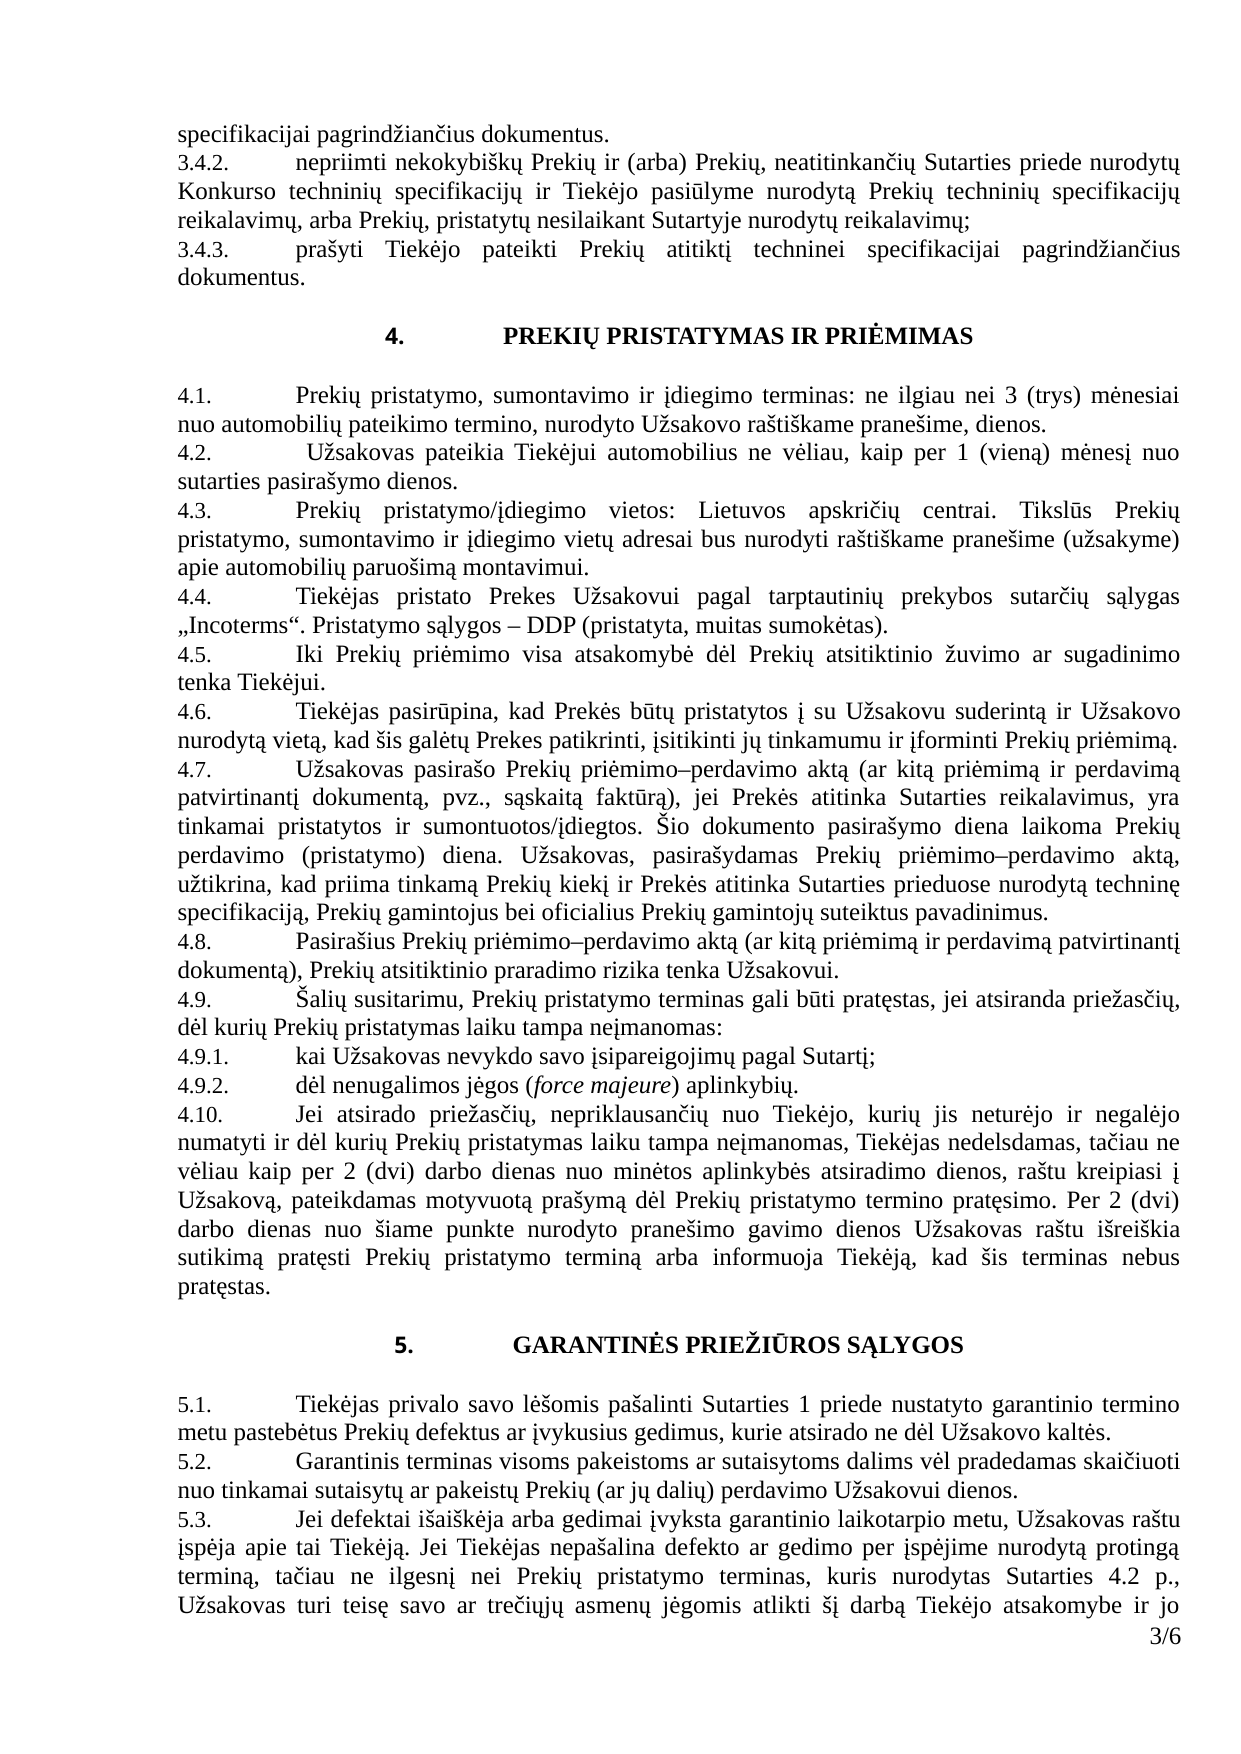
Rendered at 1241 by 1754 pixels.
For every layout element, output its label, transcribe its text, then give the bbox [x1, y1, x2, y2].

list Pasirašius Prekių priėmimo–perdavimo aktą (ar kitą priėmimą ir perdavimą patvirtinantį dokumentą), Prekių atsitiktinio praradimo rizika tenka Užsakovui. [177, 926, 1181, 984]
list Garantinis terminas visoms pakeistoms ar sutaisytoms dalims vėl pradedamas skaičiuoti nuo tinkamai sutaisytų ar pakeistų Prekių (ar jų dalių) perdavimo Užsakovui dienos. [177, 1446, 1181, 1504]
list kai Užsakovas nevykdo savo įsipareigojimų pagal Sutartį; [177, 1041, 1181, 1070]
list Tiekėjas privalo savo lėšomis pašalinti Sutarties 1 priede nustatyto garantinio termino metu pastebėtus Prekių defektus ar įvykusius gedimus, kurie atsirado ne dėl Užsakovo kaltės. [177, 1389, 1181, 1446]
list Prekių pristatymo, sumontavimo ir įdiegimo terminas: ne ilgiau nei 3 (trys) mėnesiai nuo automobilių pateikimo termino, nurodyto Užsakovo raštiškame pranešime, dienos. [177, 380, 1181, 437]
list prašyti Tiekėjo pateikti Prekių atitiktį techninei specifikacijai pagrindžiančius dokumentus. [177, 234, 1181, 291]
list Jei defektai išaiškėja arba gedimai įvyksta garantinio laikotarpio metu, Užsakovas raštu įspėja apie tai Tiekėją. Jei Tiekėjas nepašalina defekto ar gedimo per įspėjime nurodytą protingą terminą, tačiau ne ilgesnį nei Prekių pristatymo terminas, kuris nurodytas Sutarties 4.2 p., Užsakovas turi teisę savo ar trečiųjų asmenų jėgomis atlikti šį darbą Tiekėjo atsakomybe ir jo [177, 1504, 1181, 1619]
list Jei atsirado priežasčių, nepriklausančių nuo Tiekėjo, kurių jis neturėjo ir negalėjo numatyti ir dėl kurių Prekių pristatymas laiku tampa neįmanomas, Tiekėjas nedelsdamas, tačiau ne vėliau kaip per 2 (dvi) darbo dienas nuo minėtos aplinkybės atsiradimo dienos, raštu kreipiasi į Užsakovą, pateikdamas motyvuotą prašymą dėl Prekių pristatymo termino pratęsimo. Per 2 (dvi) darbo dienas nuo šiame punkte nurodyto pranešimo gavimo dienos Užsakovas raštu išreiškia sutikimą pratęsti Prekių pristatymo terminą arba informuoja Tiekėją, kad šis terminas nebus pratęstas. [177, 1099, 1181, 1300]
list Tiekėjas pasirūpina, kad Prekės būtų pristatytos į su Užsakovu suderintą ir Užsakovo nurodytą vietą, kad šis galėtų Prekes patikrinti, įsitikinti jų tinkamumu ir įforminti Prekių priėmimą. [177, 696, 1181, 754]
list Tiekėjas pristato Prekes Užsakovui pagal tarptautinių prekybos sutarčių sąlygas „Incoterms“. Pristatymo sąlygos – DDP (pristatyta, muitas sumokėtas). [177, 581, 1181, 639]
list Prekių pristatymo/įdiegimo vietos: Lietuvos apskričių centrai. Tikslūs Prekių pristatymo, sumontavimo ir įdiegimo vietų adresai bus nurodyti raštiškame pranešime (užsakyme) apie automobilių paruošimą montavimui. [177, 495, 1181, 581]
list specifikacijai pagrindžiančius dokumentus. [177, 119, 1181, 147]
list nepriimti nekokybiškų Prekių ir (arba) Prekių, neatitinkančių Sutarties priede nurodytų Konkurso techninių specifikacijų ir Tiekėjo pasiūlyme nurodytą Prekių techninių specifikacijų reikalavimų, arba Prekių, pristatytų nesilaikant Sutartyje nurodytų reikalavimų; [177, 147, 1181, 234]
list Užsakovas pasirašo Prekių priėmimo–perdavimo aktą (ar kitą priėmimą ir perdavimą patvirtinantį dokumentą, pvz., sąskaitą faktūrą), jei Prekės atitinka Sutarties reikalavimus, yra tinkamai pristatytos ir sumontuotos/įdiegtos. Šio dokumento pasirašymo diena laikoma Prekių perdavimo (pristatymo) diena. Užsakovas, pasirašydamas Prekių priėmimo–perdavimo aktą, užtikrina, kad priima tinkamą Prekių kiekį ir Prekės atitinka Sutarties prieduose nurodytą techninę specifikaciją, Prekių gamintojus bei oficialius Prekių gamintojų suteiktus pavadinimus. [177, 754, 1181, 926]
list Prekių pristatymas ir priėmimas [177, 320, 1181, 351]
list Iki Prekių priėmimo visa atsakomybė dėl Prekių atsitiktinio žuvimo ar sugadinimo tenka Tiekėjui. [177, 639, 1181, 696]
list Šalių susitarimu, Prekių pristatymo terminas gali būti pratęstas, jei atsiranda priežasčių, dėl kurių Prekių pristatymas laiku tampa neįmanomas: [177, 984, 1181, 1041]
list dėl nenugalimos jėgos (force majeure) aplinkybių. [177, 1070, 1181, 1099]
list Užsakovas pateikia Tiekėjui automobilius ne vėliau, kaip per 1 (vieną) mėnesį nuo sutarties pasirašymo dienos. [177, 437, 1181, 495]
list Garantinės priežiūros sąlygos [177, 1329, 1181, 1360]
